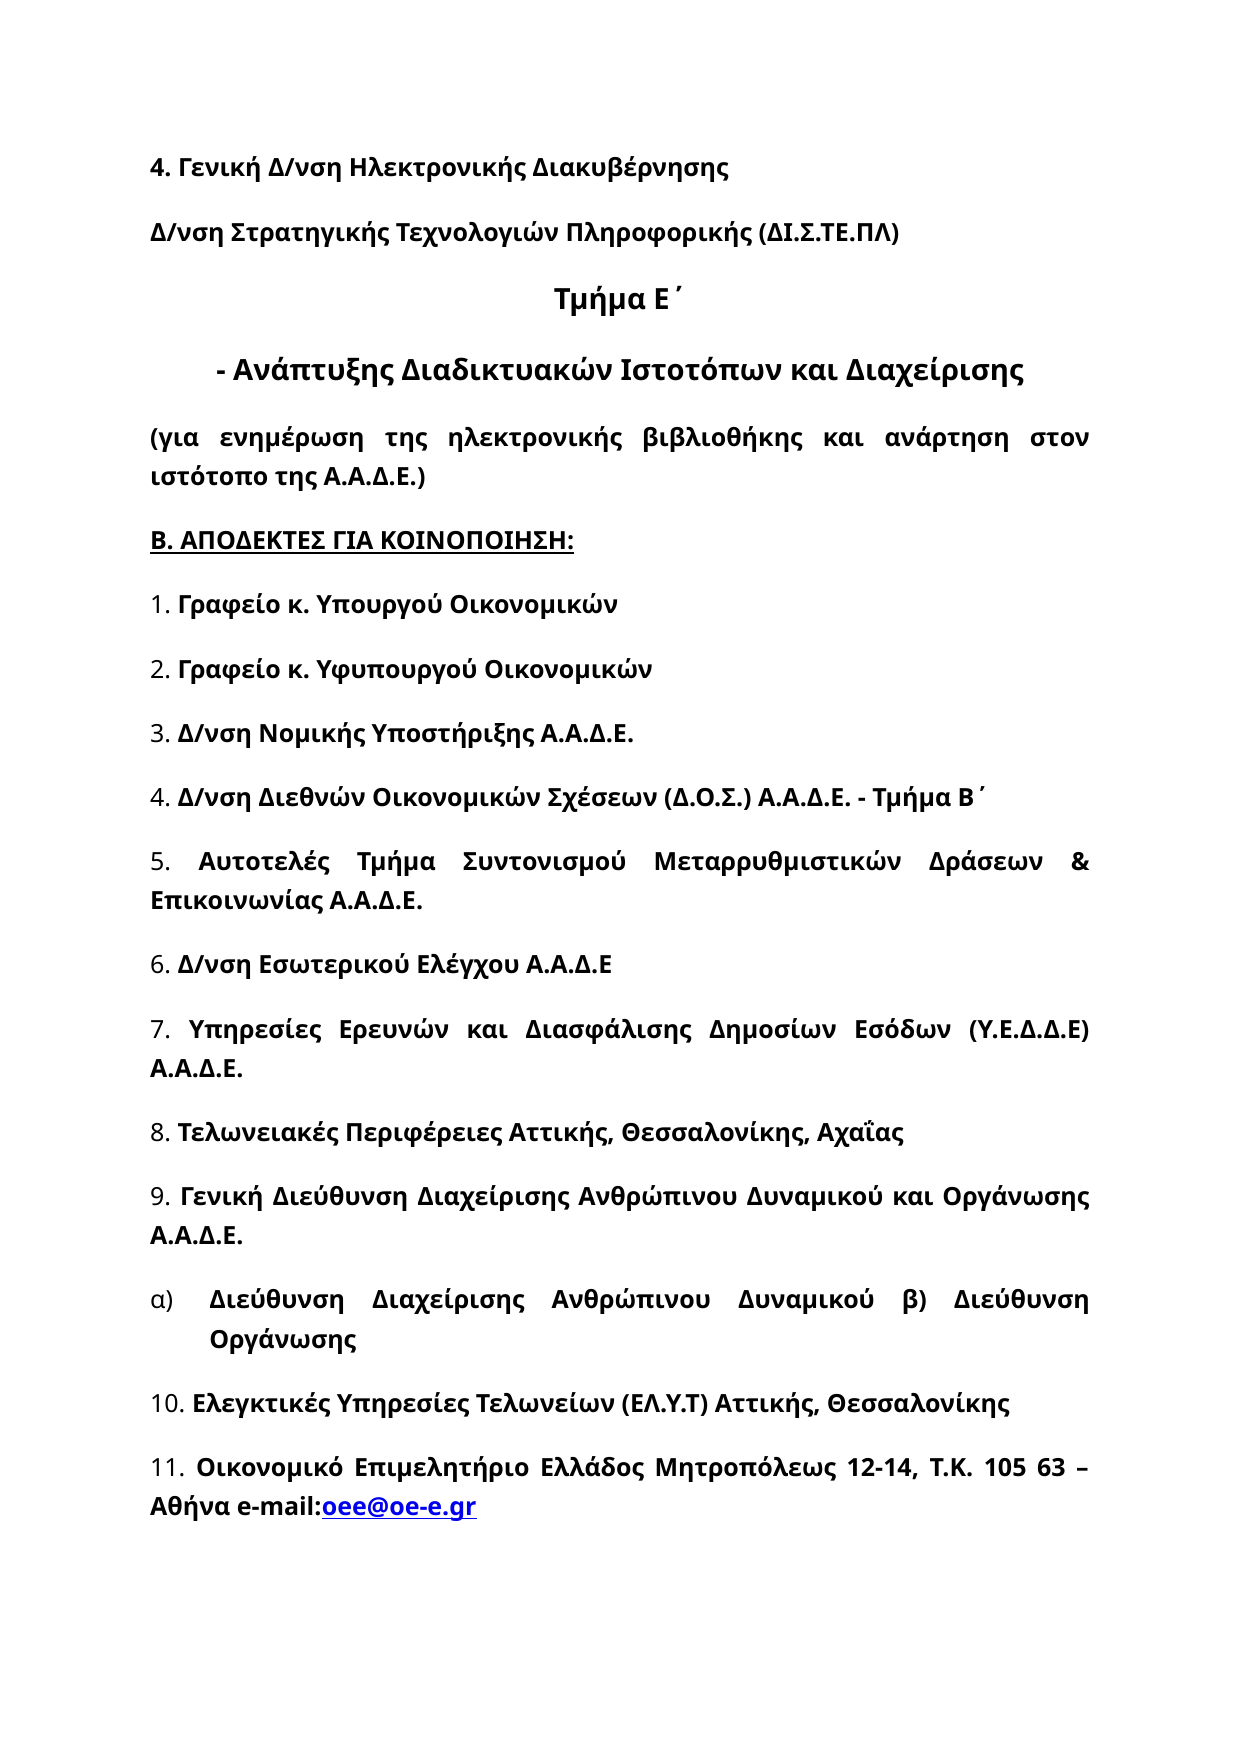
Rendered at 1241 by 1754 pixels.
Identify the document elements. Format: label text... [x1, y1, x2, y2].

subtitle Τμήμα Ε΄ [150, 278, 1090, 318]
text Δ/νση Στρατηγικής Τεχνολογιών Πληροφορικής (ΔΙ.Σ.ΤΕ.ΠΛ) [150, 214, 1090, 248]
text 10. Ελεγκτικές Υπηρεσίες Τελωνείων (ΕΛ.Υ.Τ) Αττικής, Θεσσαλονίκης [150, 1385, 1090, 1419]
text 4. Γενική Δ/νση Ηλεκτρονικής Διακυβέρνησης [150, 150, 1090, 184]
list α) Διεύθυνση Διαχείρισης Ανθρώπινου Δυναμικού β) Διεύθυνση Οργάνωσης [150, 1282, 1090, 1355]
text 3. Δ/νση Νομικής Υποστήριξης Α.Α.Δ.Ε. [150, 715, 1090, 749]
text 2. Γραφείο κ. Υφυπουργού Οικονομικών [150, 651, 1090, 685]
text 8. Τελωνειακές Περιφέρειες Αττικής, Θεσσαλονίκης, Αχαΐας [150, 1114, 1090, 1149]
text Β. ΑΠΟΔΕΚΤΕΣ ΓΙΑ ΚΟΙΝΟΠΟΙΗΣΗ: [150, 523, 1090, 557]
text 6. Δ/νση Εσωτερικού Ελέγχου Α.Α.Δ.Ε [150, 947, 1090, 981]
text 5. Αυτοτελές Τμήμα Συντονισμού Μεταρρυθμιστικών Δράσεων & Επικοινωνίας Α.Α.Δ.Ε. [150, 844, 1090, 917]
text 4. Δ/νση Διεθνών Οικονομικών Σχέσεων (Δ.Ο.Σ.) Α.Α.Δ.Ε. - Τμήμα Β΄ [150, 779, 1090, 814]
text (για ενημέρωση της ηλεκτρονικής βιβλιοθήκης και ανάρτηση στον ιστότοπο της Α.Α.Δ.Ε.) [150, 419, 1090, 493]
text 1. Γραφείο κ. Υπουργού Οικονομικών [150, 587, 1090, 621]
subtitle - Ανάπτυξης Διαδικτυακών Ιστοτόπων και Διαχείρισης [150, 349, 1090, 389]
text 9. Γενική Διεύθυνση Διαχείρισης Ανθρώπινου Δυναμικού και Οργάνωσης Α.Α.Δ.Ε. [150, 1179, 1090, 1252]
text 7. Υπηρεσίες Ερευνών και Διασφάλισης Δημοσίων Εσόδων (Υ.Ε.Δ.Δ.Ε) Α.Α.Δ.Ε. [150, 1011, 1090, 1084]
text 11. Οικονομικό Επιμελητήριο Ελλάδος Μητροπόλεως 12-14, Τ.Κ. 105 63 –Αθήνα e-mail:oee@oe-e.gr [150, 1449, 1090, 1523]
